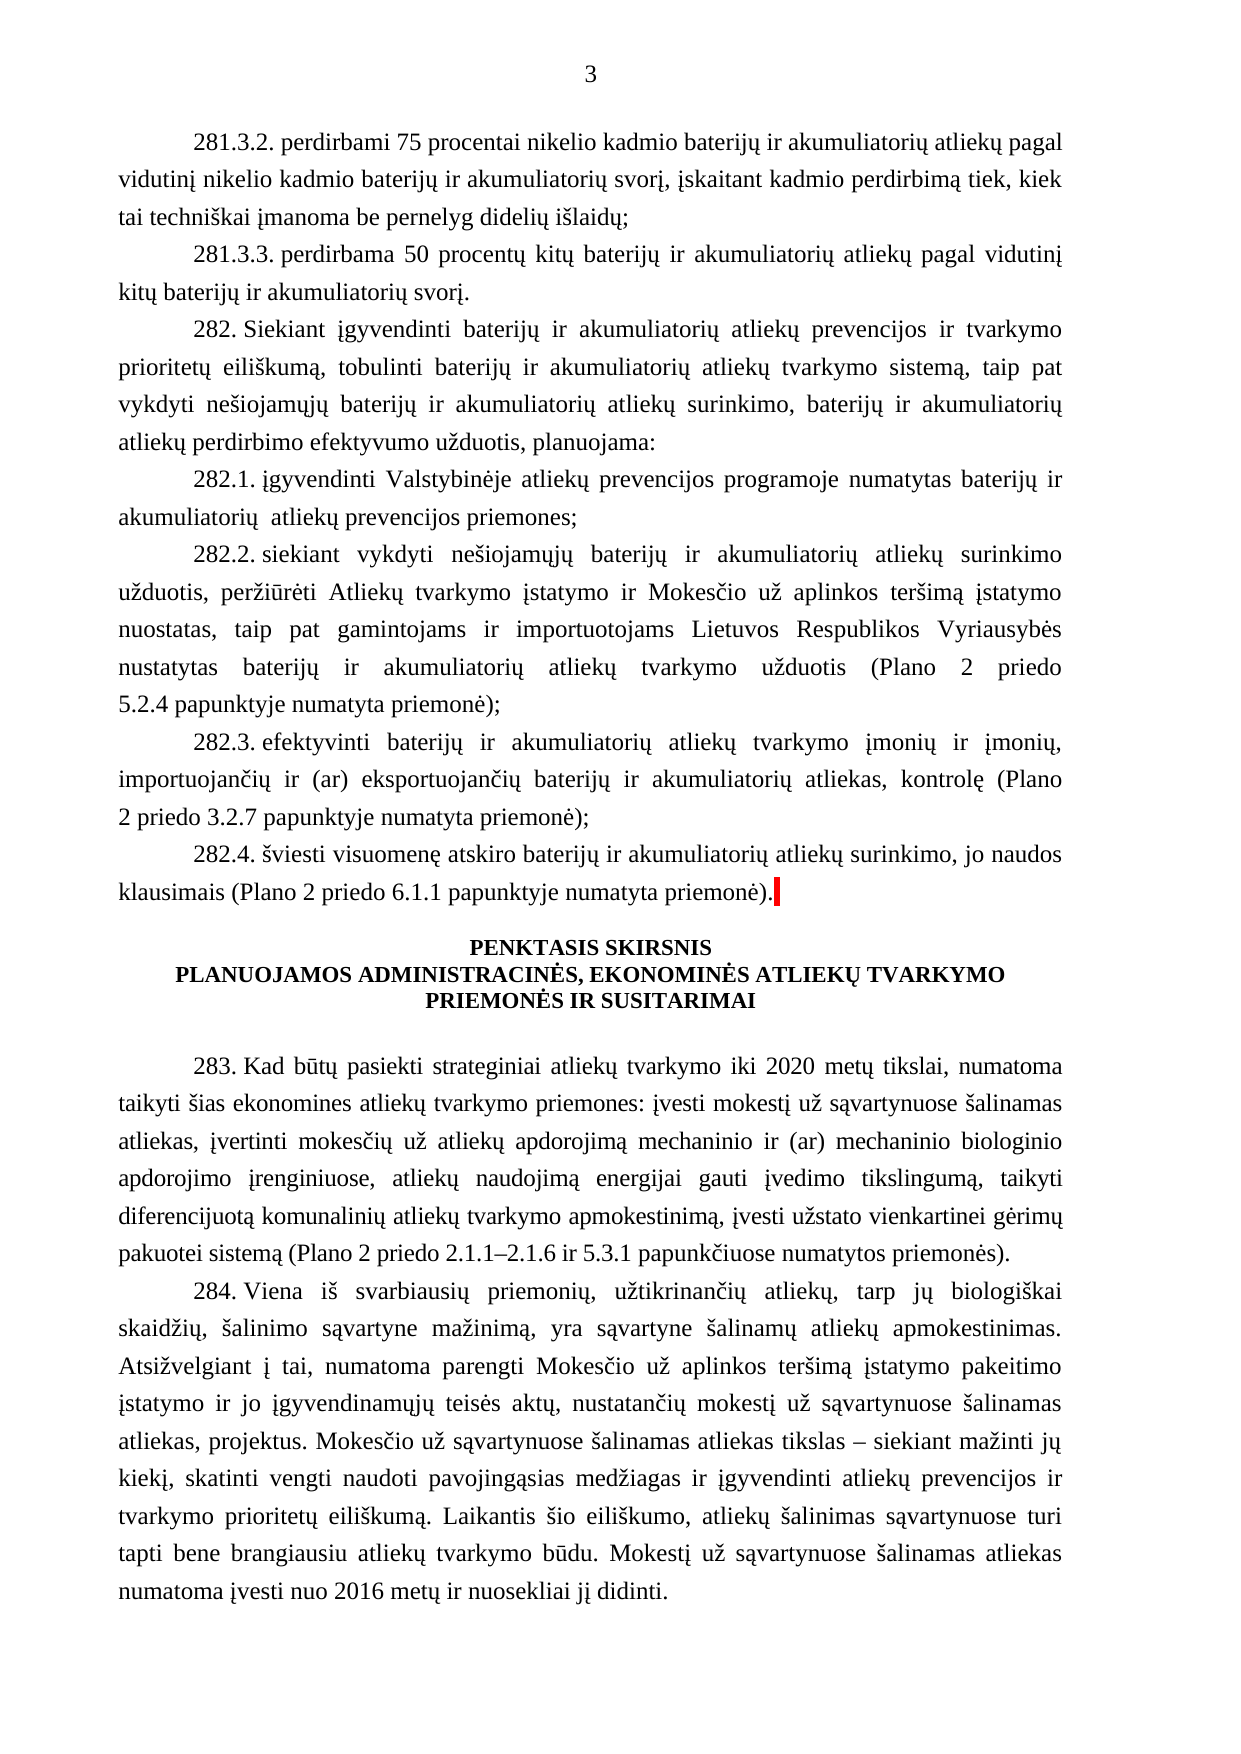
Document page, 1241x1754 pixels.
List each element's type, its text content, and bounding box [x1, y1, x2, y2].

text 282.4. šviesti visuomenę atskiro baterijų ir akumuliatorių atliekų surinkimo, jo naudos klausimais (Plano 2 priedo 6.1.1 papunktyje numatyta priemonė). [118, 831, 1063, 906]
text 282. Siekiant įgyvendinti baterijų ir akumuliatorių atliekų prevencijos ir tvarkymo prioritetų eiliškumą, tobulinti baterijų ir akumuliatorių atliekų tvarkymo sistemą, taip pat vykdyti nešiojamųjų baterijų ir akumuliatorių atliekų surinkimo, baterijų ir akumuliatorių atliekų perdirbimo efektyvumo užduotis, planuojama: [118, 306, 1063, 456]
text PENKTASIS SKIRSNIS [118, 934, 1063, 961]
text 284. Viena iš svarbiausių priemonių, užtikrinančių atliekų, tarp jų biologiškai skaidžių, šalinimo sąvartyne mažinimą, yra sąvartyne šalinamų atliekų apmokestinimas. Atsižvelgiant į tai, numatoma parengti Mokesčio už aplinkos teršimą įstatymo pakeitimo įstatymo ir jo įgyvendinamųjų teisės aktų, nustatančių mokestį už sąvartynuose šalinamas atliekas, projektus. Mokesčio už sąvartynuose šalinamas atliekas tikslas – siekiant mažinti jų kiekį, skatinti vengti naudoti pavojingąsias medžiagas ir įgyvendinti atliekų prevencijos ir tvarkymo prioritetų eiliškumą. Laikantis šio eiliškumo, atliekų šalinimas sąvartynuose turi tapti bene brangiausiu atliekų tvarkymo būdu. Mokestį už sąvartynuose šalinamas atliekas numatoma įvesti nuo 2016 metų ir nuosekliai jį didinti. [118, 1267, 1063, 1605]
text 282.2. siekiant vykdyti nešiojamųjų baterijų ir akumuliatorių atliekų surinkimo užduotis, peržiūrėti Atliekų tvarkymo įstatymo ir Mokesčio už aplinkos teršimą įstatymo nuostatas, taip pat gamintojams ir importuotojams Lietuvos Respublikos Vyriausybės nustatytas baterijų ir akumuliatorių atliekų tvarkymo užduotis (Plano 2 priedo 5.2.4 papunktyje numatyta priemonė); [118, 531, 1063, 718]
text 281.3.3. perdirbama 50 procentų kitų baterijų ir akumuliatorių atliekų pagal vidutinį kitų baterijų ir akumuliatorių svorį. [118, 231, 1063, 306]
text 283. Kad būtų pasiekti strateginiai atliekų tvarkymo iki 2020 metų tikslai, numatoma taikyti šias ekonomines atliekų tvarkymo priemones: įvesti mokestį už sąvartynuose šalinamas atliekas, įvertinti mokesčių už atliekų apdorojimą mechaninio ir (ar) mechaninio biologinio apdorojimo įrenginiuose, atliekų naudojimą energijai gauti įvedimo tikslingumą, taikyti diferencijuotą komunalinių atliekų tvarkymo apmokestinimą, įvesti užstato vienkartinei gėrimų pakuotei sistemą (Plano 2 priedo 2.1.1–2.1.6 ir 5.3.1 papunkčiuose numatytos priemonės). [118, 1042, 1063, 1267]
text 282.1. įgyvendinti Valstybinėje atliekų prevencijos programoje numatytas baterijų ir akumuliatorių atliekų prevencijos priemones; [118, 456, 1063, 531]
text PLANUOJAMOS ADMINISTRACINĖS, EKONOMINĖS ATLIEKŲ TVARKYMO PRIEMONĖS IR SUSITARIMAI [118, 961, 1063, 1013]
text 282.3. efektyvinti baterijų ir akumuliatorių atliekų tvarkymo įmonių ir įmonių, importuojančių ir (ar) eksportuojančių baterijų ir akumuliatorių atliekas, kontrolę (Plano 2 priedo 3.2.7 papunktyje numatyta priemonė); [118, 718, 1063, 831]
text 281.3.2. perdirbami 75 procentai nikelio kadmio baterijų ir akumuliatorių atliekų pagal vidutinį nikelio kadmio baterijų ir akumuliatorių svorį, įskaitant kadmio perdirbimą tiek, kiek tai techniškai įmanoma be pernelyg didelių išlaidų; [118, 118, 1063, 231]
